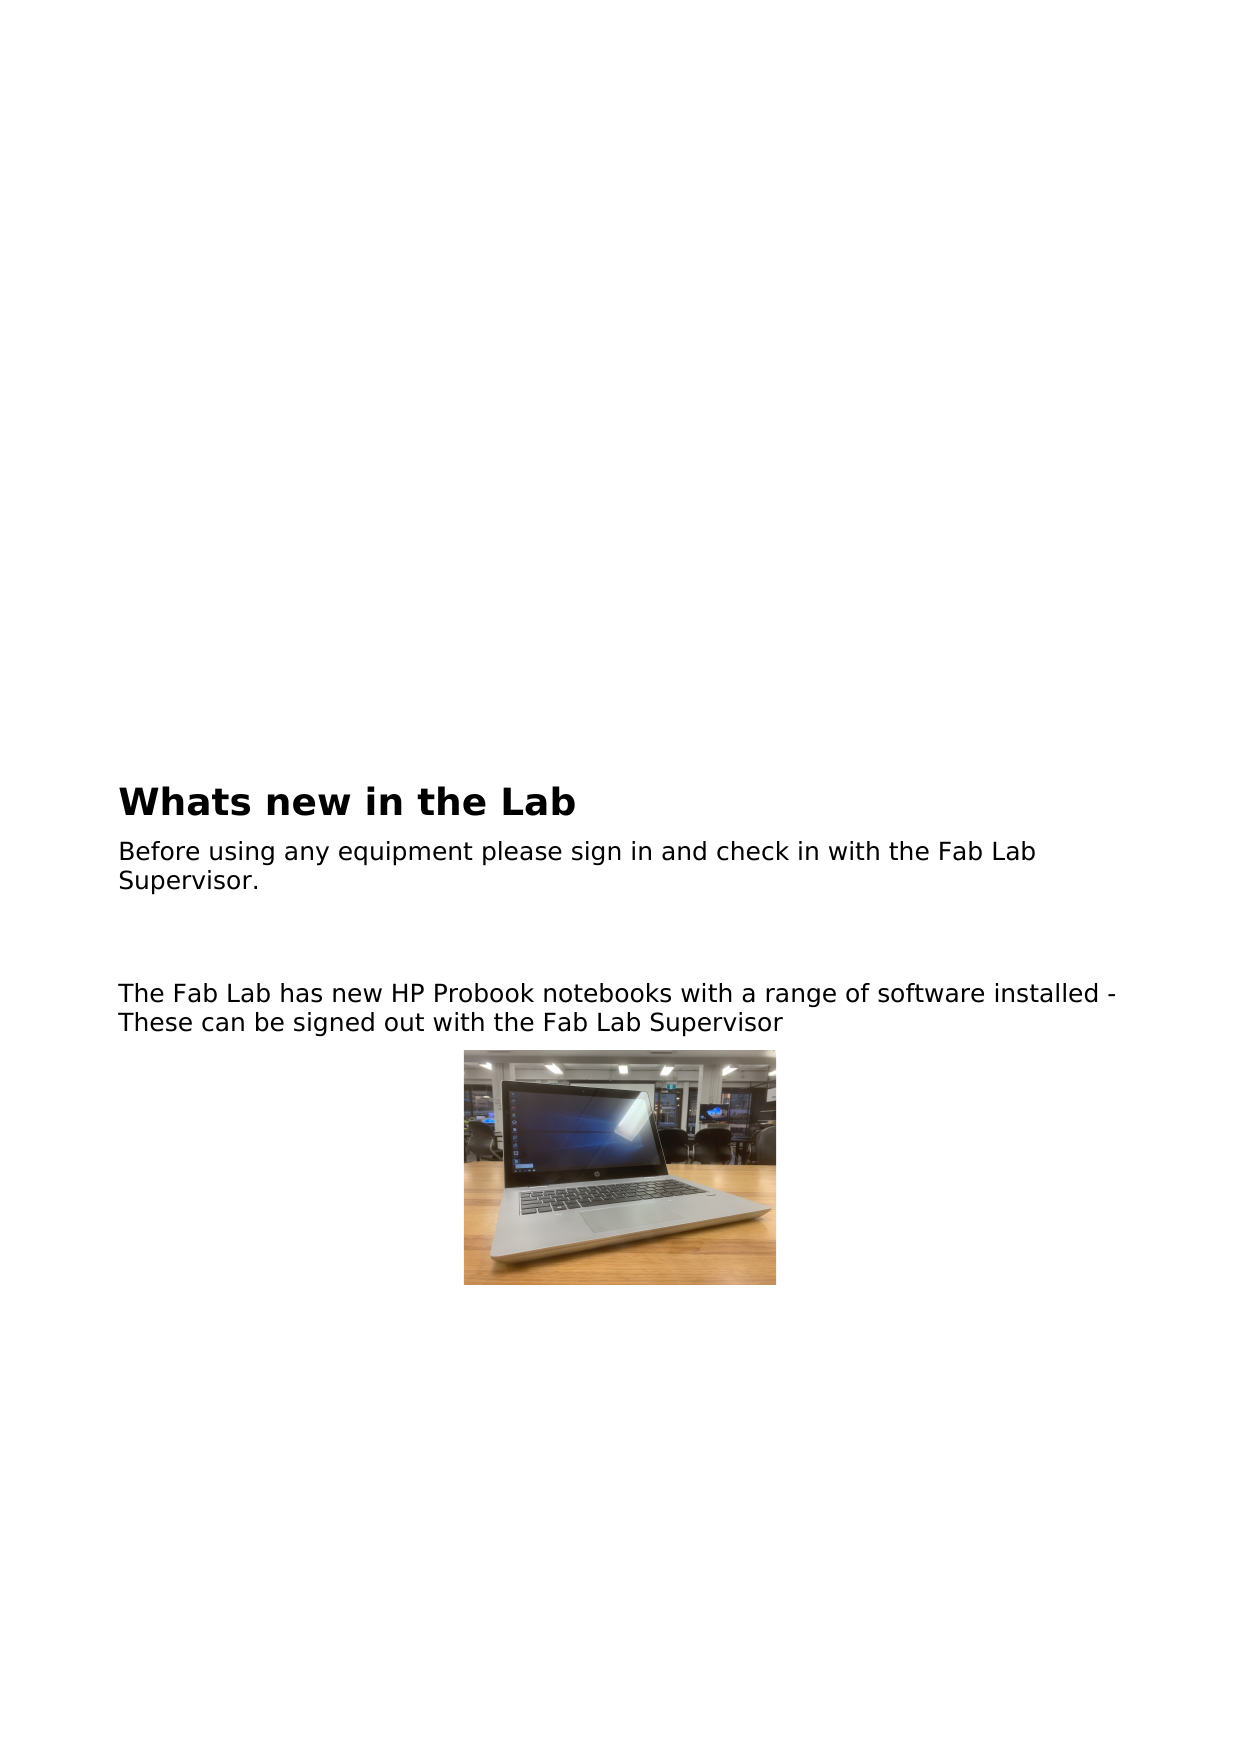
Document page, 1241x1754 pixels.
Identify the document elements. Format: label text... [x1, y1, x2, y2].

subtitle Whats new in the Lab [118, 781, 1122, 824]
text Before using any equipment please sign in and check in with the Fab Lab Supervisor. [118, 837, 1122, 895]
text The Fab Lab has new HP Probook notebooks with a range of software installed - These can be signed out with the Fab Lab Supervisor [118, 979, 1122, 1037]
picture [463, 1050, 777, 1285]
